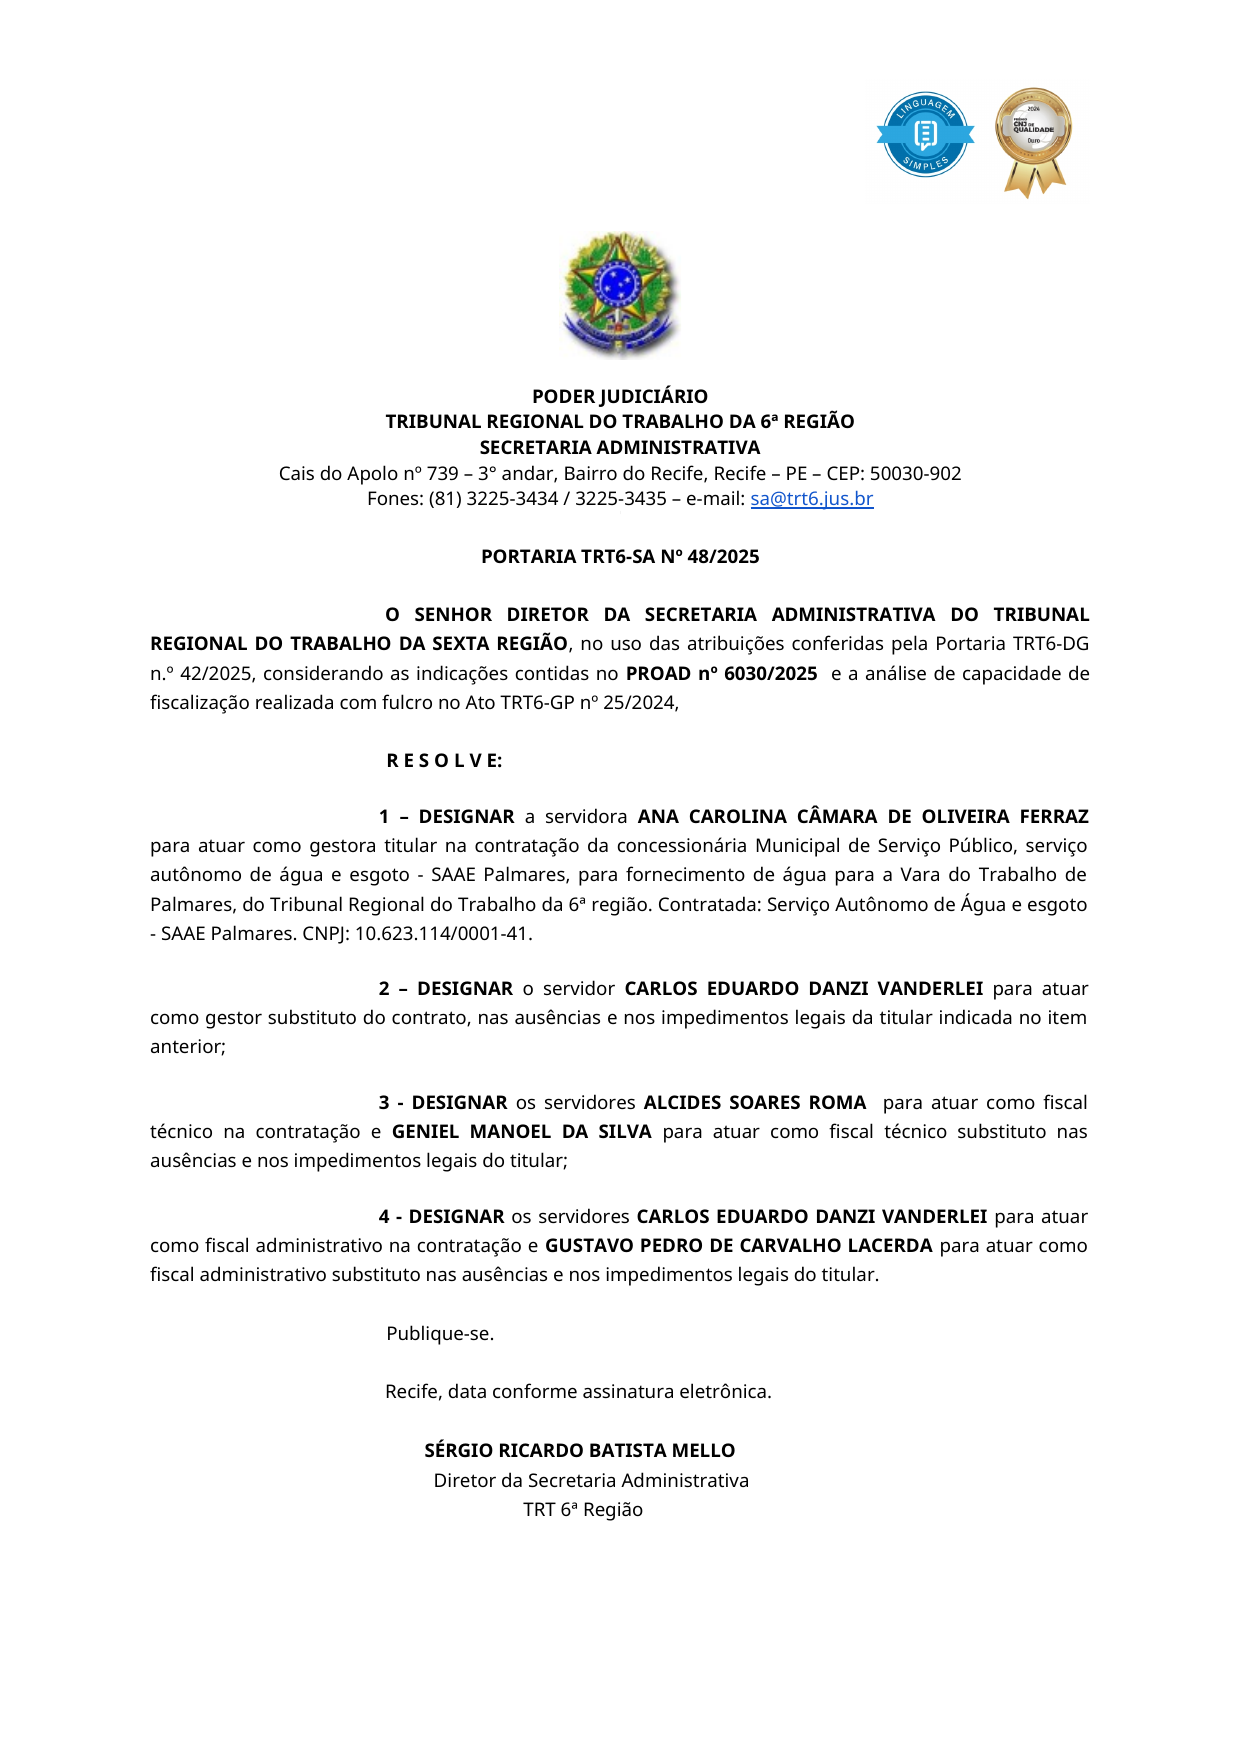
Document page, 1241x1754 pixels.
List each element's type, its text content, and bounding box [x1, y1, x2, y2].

picture [864, 79, 1091, 204]
text 4 - DESIGNAR os servidores CARLOS EDUARDO DANZI VANDERLEI para atuar como fiscal administrativo na contratação e GUSTAVO PEDRO DE CARVALHO LACERDA para atuar como fiscal administrativo substituto nas ausências e nos impedimentos legais do titular. [150, 1203, 1088, 1287]
text 3 - DESIGNAR os servidores ALCIDES SOARES ROMA para atuar como fiscal técnico na contratação e GENIEL MANOEL DA SILVA para atuar como fiscal técnico substituto nas ausências e nos impedimentos legais do titular; [150, 1089, 1088, 1173]
text Publique-se. [150, 1320, 1090, 1346]
text Recife, data conforme assinatura eletrônica. [150, 1379, 1090, 1404]
text 2 – DESIGNAR o servidor CARLOS EDUARDO DANZI VANDERLEI para atuar como gestor substituto do contrato, nas ausências e nos impedimentos legais da titular indicada no item anterior; [150, 975, 1089, 1059]
text SÉRGIO RICARDO BATISTA MELLO [300, 1437, 1090, 1463]
text R E S O L V E: [386, 748, 1090, 773]
text TRT 6ª Região [375, 1496, 1090, 1522]
text O SENHOR DIRETOR DA SECRETARIA ADMINISTRATIVA DO TRIBUNAL REGIONAL DO TRABALHO DA SEXTA REGIÃO, no uso das atribuições conferidas pela Portaria TRT6-DG n.º 42/2025, considerando as indicações contidas no PROAD nº 6030/2025 e a análise de capacidade de fiscalização realizada com fulcro no Ato TRT6-GP nº 25/2024, [150, 601, 1090, 715]
text 1 – DESIGNAR a servidora ANA CAROLINA CÂMARA DE OLIVEIRA FERRAZ para atuar como gestora titular na contratação da concessionária Municipal de Serviço Público, serviço autônomo de água e esgoto - SAAE Palmares, para fornecimento de água para a Vara do Trabalho de Palmares, do Tribunal Regional do Trabalho da 6ª região. Contratada: Serviço Autônomo de Água e esgoto - SAAE Palmares. CNPJ: 10.623.114/0001-41. [150, 803, 1089, 946]
text Diretor da Secretaria Administrativa [300, 1467, 1090, 1492]
text PORTARIA TRT6-SA Nº 48/2025 [150, 543, 1090, 568]
picture [559, 231, 682, 360]
